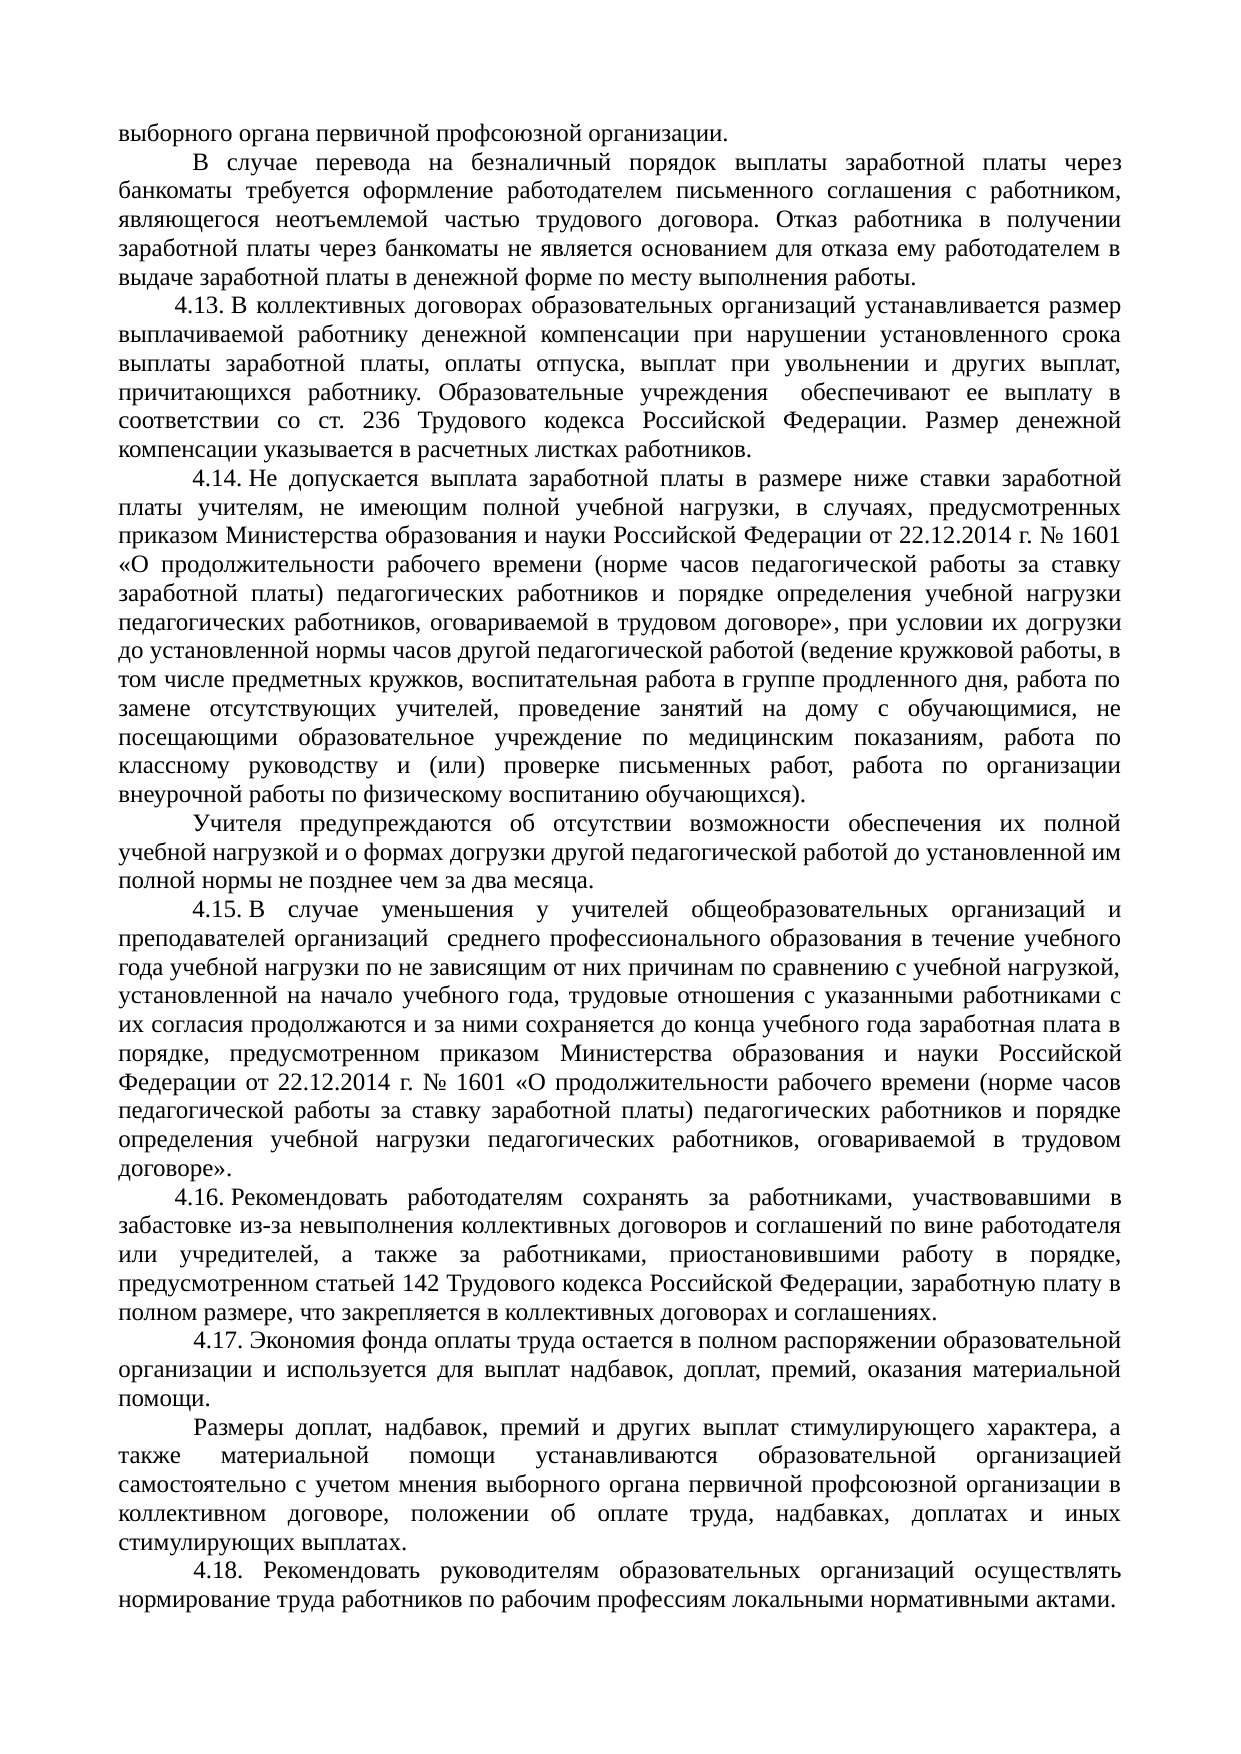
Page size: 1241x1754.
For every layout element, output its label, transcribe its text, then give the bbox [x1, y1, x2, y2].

text выборного органа первичной профсоюзной организации. [118, 118, 1122, 147]
text 4.17. Экономия фонда оплаты труда остается в полном распоряжении образовательной организации и используется для выплат надбавок, доплат, премий, оказания материальной помощи. [118, 1326, 1122, 1412]
text 4.14. Не допускается выплата заработной платы в размере ниже ставки заработной платы учителям, не имеющим полной учебной нагрузки, в случаях, предусмотренных приказом Министерства образования и науки Российской Федерации от 22.12.2014 г. № 1601 «О продолжительности рабочего времени (норме часов педагогической работы за ставку заработной платы) педагогических работников и порядке определения учебной нагрузки педагогических работников, оговариваемой в трудовом договоре», при условии их догрузки до установленной нормы часов другой педагогической работой (ведение кружковой работы, в том числе предметных кружков, воспитательная работа в группе продленного дня, работа по замене отсутствующих учителей, проведение занятий на дому с обучающимися, не посещающими образовательное учреждение по медицинским показаниям, работа по классному руководству и (или) проверке письменных работ, работа по организации внеурочной работы по физическому воспитанию обучающихся). [118, 463, 1122, 808]
text Размеры доплат, надбавок, премий и других выплат стимулирующего характера, а также материальной помощи устанавливаются образовательной организацией самостоятельно с учетом мнения выборного органа первичной профсоюзной организации в коллективном договоре, положении об оплате труда, надбавках, доплатах и иных стимулирующих выплатах. [118, 1412, 1122, 1556]
text 4.18. Рекомендовать руководителям образовательных организаций осуществлять нормирование труда работников по рабочим профессиям локальными нормативными актами. [118, 1556, 1122, 1613]
text 4.15. В случае уменьшения у учителей общеобразовательных организаций и преподавателей организаций среднего профессионального образования в течение учебного года учебной нагрузки по не зависящим от них причинам по сравнению с учебной нагрузкой, установленной на начало учебного года, трудовые отношения с указанными работниками с их согласия продолжаются и за ними сохраняется до конца учебного года заработная плата в порядке, предусмотренном приказом Министерства образования и науки Российской Федерации от 22.12.2014 г. № 1601 «О продолжительности рабочего времени (норме часов педагогической работы за ставку заработной платы) педагогических работников и порядке определения учебной нагрузки педагогических работников, оговариваемой в трудовом договоре». [118, 894, 1122, 1182]
text 4.16. Рекомендовать работодателям сохранять за работниками, участвовавшими в забастовке из-за невыполнения коллективных договоров и соглашений по вине работодателя или учредителей, а также за работниками, приостановившими работу в порядке, предусмотренном статьей 142 Трудового кодекса Российской Федерации, заработную плату в полном размере, что закрепляется в коллективных договорах и соглашениях. [118, 1182, 1122, 1326]
text 4.13. В коллективных договорах образовательных организаций устанавливается размер выплачиваемой работнику денежной компенсации при нарушении установленного срока выплаты заработной платы, оплаты отпуска, выплат при увольнении и других выплат, причитающихся работнику. Образовательные учреждения обеспечивают ее выплату в соответствии со ст. 236 Трудового кодекса Российской Федерации. Размер денежной компенсации указывается в расчетных листках работников. [118, 291, 1122, 463]
text Учителя предупреждаются об отсутствии возможности обеспечения их полной учебной нагрузкой и о формах догрузки другой педагогической работой до установленной им полной нормы не позднее чем за два месяца. [118, 808, 1122, 894]
text В случае перевода на безналичный порядок выплаты заработной платы через банкоматы требуется оформление работодателем письменного соглашения с работником, являющегося неотъемлемой частью трудового договора. Отказ работника в получении заработной платы через банкоматы не является основанием для отказа ему работодателем в выдаче заработной платы в денежной форме по месту выполнения работы. [118, 147, 1122, 291]
